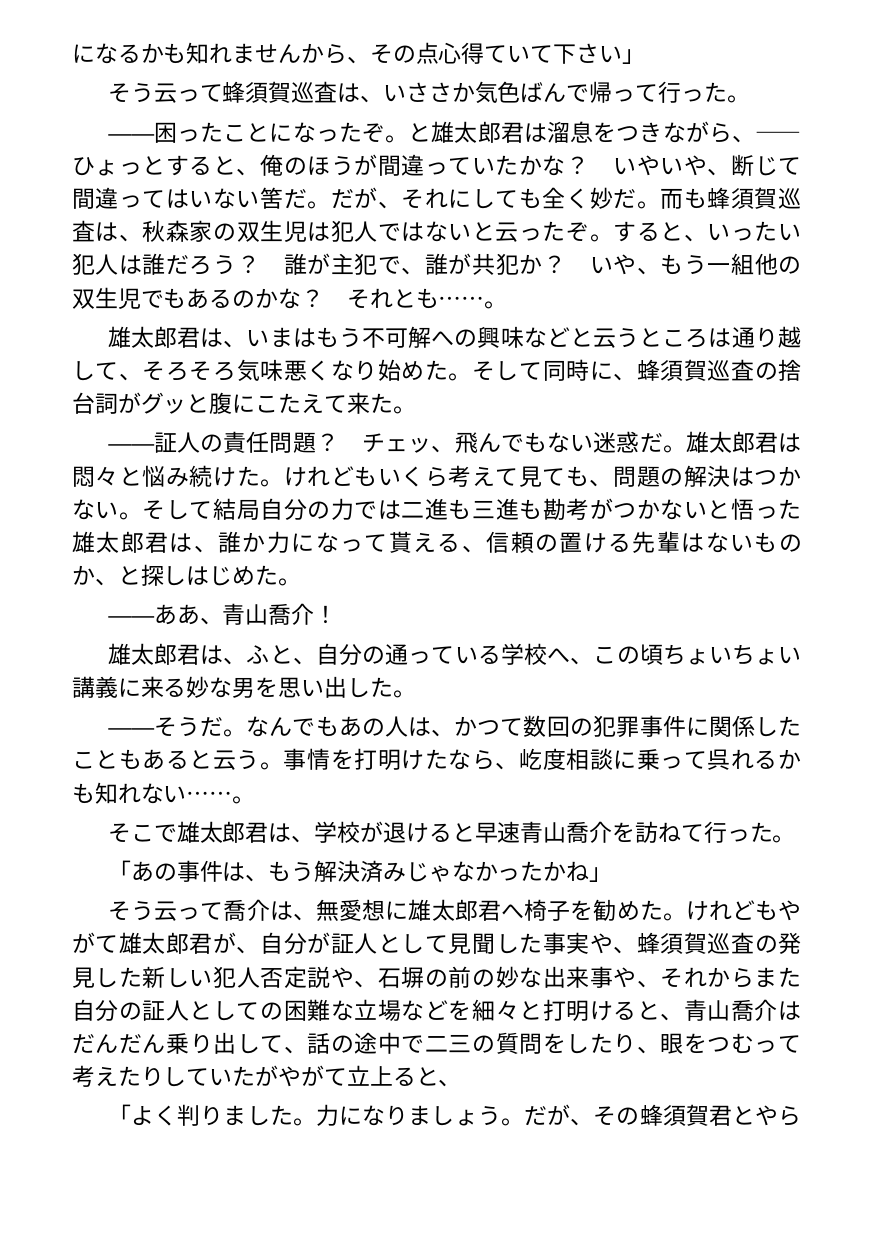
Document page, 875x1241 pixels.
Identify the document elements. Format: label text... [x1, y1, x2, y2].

text 「あの事件は、もう解決済みじゃなかったかね」 [72, 854, 802, 887]
text そこで雄太郎君は、学校が退けると早速青山喬介を訪ねて行った。 [72, 814, 802, 848]
text 「よく判りました。力になりましょう。だが、その蜂須賀君とやら [72, 1098, 802, 1131]
text になるかも知れませんから、その点心得ていて下さい」 [72, 36, 802, 69]
text ――ああ、青山喬介！ [72, 597, 802, 631]
text ――困ったことになったぞ。と雄太郎君は溜息をつきながら、――ひょっとすると、俺のほうが間違っていたかな？ いやいや、断じて間違ってはいない筈だ。だが、それにしても全く妙だ。而も蜂須賀巡査は、秋森家の双生児は犯人ではないと云ったぞ。すると、いったい犯人は誰だろう？ 誰が主犯で、誰が共犯か？ いや、もう一組他の双生児でもあるのかな？ それとも……。 [72, 114, 802, 314]
text そう云って喬介は、無愛想に雄太郎君へ椅子を勧めた。けれどもやがて雄太郎君が、自分が証人として見聞した事実や、蜂須賀巡査の発見した新しい犯人否定説や、石塀の前の妙な出来事や、それからまた自分の証人としての困難な立場などを細々と打明けると、青山喬介はだんだん乗り出して、話の途中で二三の質問をしたり、眼をつむって考えたりしていたがやがて立上ると、 [72, 893, 802, 1092]
text 雄太郎君は、ふと、自分の通っている学校へ、この頃ちょいちょい講義に来る妙な男を思い出した。 [72, 637, 802, 703]
text 雄太郎君は、いまはもう不可解への興味などと云うところは通り越して、そろそろ気味悪くなり始めた。そして同時に、蜂須賀巡査の捨台詞がグッと腹にこたえて来た。 [72, 320, 802, 419]
text ――証人の責任問題？ チェッ、飛んでもない迷惑だ。雄太郎君は悶々と悩み続けた。けれどもいくら考えて見ても、問題の解決はつかない。そして結局自分の力では二進も三進も勘考がつかないと悟った雄太郎君は、誰か力になって貰える、信頼の置ける先輩はないものか、と探しはじめた。 [72, 425, 802, 591]
text そう云って蜂須賀巡査は、いささか気色ばんで帰って行った。 [72, 75, 802, 108]
text ――そうだ。なんでもあの人は、かつて数回の犯罪事件に関係したこともあると云う。事情を打明けたなら、屹度相談に乗って呉れるかも知れない……。 [72, 709, 802, 809]
